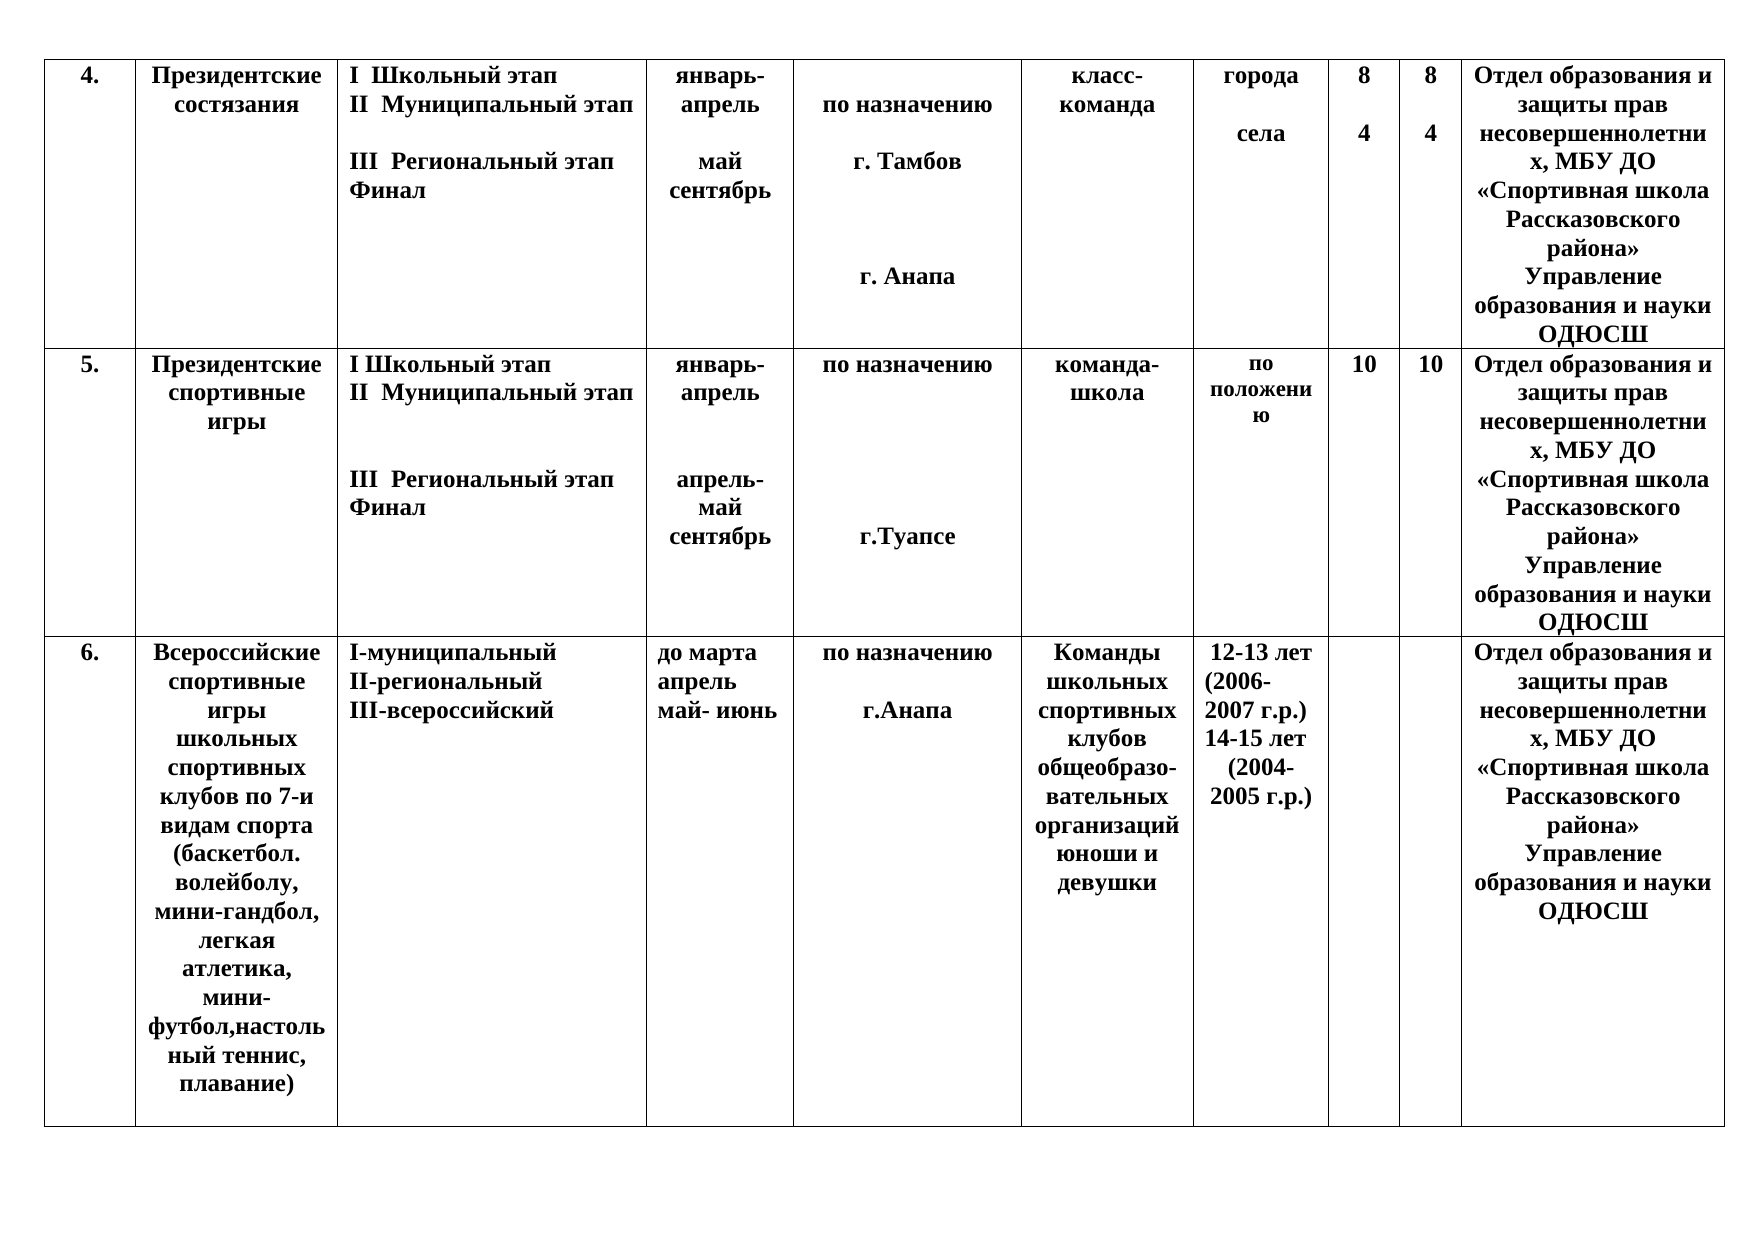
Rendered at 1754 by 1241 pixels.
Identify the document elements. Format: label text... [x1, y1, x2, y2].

table_cell до марта апрель май- июнь [647, 637, 793, 1126]
table_cell [1400, 637, 1461, 1126]
table_cell города села [1194, 60, 1328, 348]
table_cell [1329, 637, 1399, 1126]
table_cell по назначению г.Туапсе [794, 349, 1021, 636]
table_cell 8 4 [1400, 60, 1461, 348]
table_cell 6. [45, 637, 135, 1126]
table_cell Отдел образования и защиты прав несовершеннолетних, МБУ ДО «Спортивная школа Рассказовского района» Управление образования и науки ОДЮСШ [1462, 637, 1724, 1126]
table_cell Всероссийские спортивные игры школьных спортивных клубов по 7-и видам спорта (баскетбол. волейболу, мини-гандбол, легкая атлетика, мини-футбол,настольный теннис, плавание) [136, 637, 337, 1126]
table_cell январь- апрель апрель-май сентябрь [647, 349, 793, 636]
table_cell Команды школьных спортивных клубов общеобразо-вательных организаций юноши и девушки [1022, 637, 1193, 1126]
table_cell I-муниципальный II-региональный III-всероссийский [338, 637, 646, 1126]
table_cell 5. [45, 349, 135, 636]
table_cell Отдел образования и защиты прав несовершеннолетних, МБУ ДО «Спортивная школа Рассказовского района» Управление образования и науки ОДЮСШ [1462, 349, 1724, 636]
table_cell I Школьный этап II Муниципальный этап III Региональный этап Финал [338, 60, 646, 348]
table_cell 10 [1400, 349, 1461, 636]
table_cell по назначению г.Анапа [794, 637, 1021, 1126]
table_cell 12-13 лет (2006-2007 г.р.) 14-15 лет (2004-2005 г.р.) [1194, 637, 1328, 1126]
table_cell 8 4 [1329, 60, 1399, 348]
table_cell 10 [1329, 349, 1399, 636]
table_cell команда-школа [1022, 349, 1193, 636]
table_cell I Школьный этап II Муниципальный этап III Региональный этап Финал [338, 349, 646, 636]
table_cell класс-команда [1022, 60, 1193, 348]
table_cell Президентские состязания [136, 60, 337, 348]
table_cell январь-апрель май сентябрь [647, 60, 793, 348]
table_cell Президентские спортивные игры [136, 349, 337, 636]
table_cell Отдел образования и защиты прав несовершеннолетних, МБУ ДО «Спортивная школа Рассказовского района» Управление образования и науки ОДЮСШ [1462, 60, 1724, 348]
table_cell по положению [1194, 349, 1328, 636]
table_cell 4. [45, 60, 135, 348]
table_cell по назначению г. Тамбов г. Анапа [794, 60, 1021, 348]
